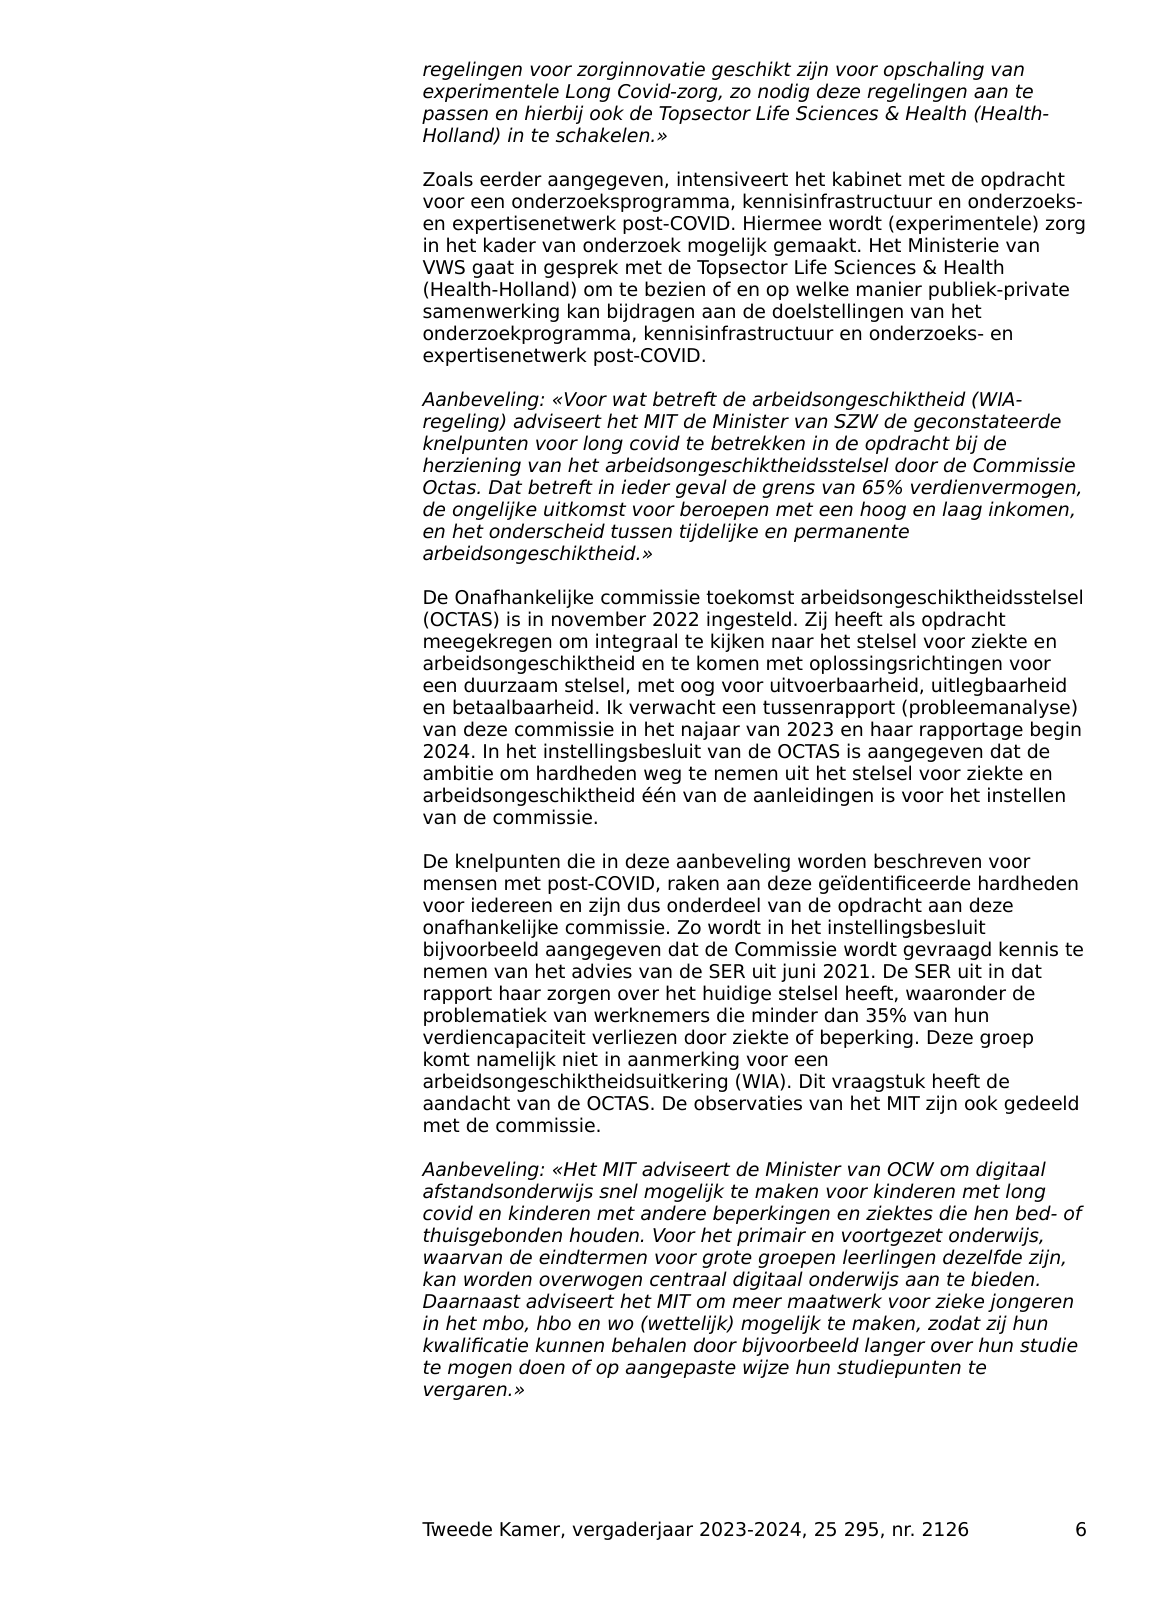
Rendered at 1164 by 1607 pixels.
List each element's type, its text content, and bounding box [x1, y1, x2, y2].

text De Onafhankelijke commissie toekomst arbeidsongeschiktheidsstelsel (OCTAS) is in november 2022 ingesteld. Zij heeft als opdracht meegekregen om integraal te kijken naar het stelsel voor ziekte en arbeidsongeschiktheid en te komen met oplossingsrichtingen voor een duurzaam stelsel, met oog voor uitvoerbaarheid, uitlegbaarheid en betaalbaarheid. Ik verwacht een tussenrapport (probleemanalyse) van deze commissie in het najaar van 2023 en haar rapportage begin 2024. In het instellingsbesluit van de OCTAS is aangegeven dat de ambitie om hardheden weg te nemen uit het stelsel voor ziekte en arbeidsongeschiktheid één van de aanleidingen is voor het instellen van de commissie. [422, 587, 1087, 829]
text Zoals eerder aangegeven, intensiveert het kabinet met de opdracht voor een onderzoeksprogramma, kennisinfrastructuur en onderzoeks- en expertisenetwerk post-COVID. Hiermee wordt (experimentele) zorg in het kader van onderzoek mogelijk gemaakt. Het Ministerie van VWS gaat in gesprek met de Topsector Life Sciences & Health (Health-Holland) om te bezien of en op welke manier publiek-private samenwerking kan bijdragen aan de doelstellingen van het onderzoekprogramma, kennisinfrastructuur en onderzoeks- en expertisenetwerk post-COVID. [422, 169, 1087, 367]
text regelingen voor zorginnovatie geschikt zijn voor opschaling van experimentele Long Covid-zorg, zo nodig deze regelingen aan te passen en hierbij ook de Topsector Life Sciences & Health (Health-Holland) in te schakelen.» [422, 59, 1087, 147]
text De knelpunten die in deze aanbeveling worden beschreven voor mensen met post-COVID, raken aan deze geïdentificeerde hardheden voor iedereen en zijn dus onderdeel van de opdracht aan deze onafhankelijke commissie. Zo wordt in het instellingsbesluit bijvoorbeeld aangegeven dat de Commissie wordt gevraagd kennis te nemen van het advies van de SER uit juni 2021. De SER uit in dat rapport haar zorgen over het huidige stelsel heeft, waaronder de problematiek van werknemers die minder dan 35% van hun verdiencapaciteit verliezen door ziekte of beperking. Deze groep komt namelijk niet in aanmerking voor een arbeidsongeschiktheidsuitkering (WIA). Dit vraagstuk heeft de aandacht van de OCTAS. De observaties van het MIT zijn ook gedeeld met de commissie. [422, 851, 1087, 1137]
text Aanbeveling: «Voor wat betreft de arbeidsongeschiktheid (WIA-regeling) adviseert het MIT de Minister van SZW de geconstateerde knelpunten voor long covid te betrekken in de opdracht bij de herziening van het arbeidsongeschiktheidsstelsel door de Commissie Octas. Dat betreft in ieder geval de grens van 65% verdienvermogen, de ongelijke uitkomst voor beroepen met een hoog en laag inkomen, en het onderscheid tussen tijdelijke en permanente arbeidsongeschiktheid.» [422, 389, 1087, 565]
text Aanbeveling: «Het MIT adviseert de Minister van OCW om digitaal afstandsonderwijs snel mogelijk te maken voor kinderen met long covid en kinderen met andere beperkingen en ziektes die hen bed- of thuisgebonden houden. Voor het primair en voortgezet onderwijs, waarvan de eindtermen voor grote groepen leerlingen dezelfde zijn, kan worden overwogen centraal digitaal onderwijs aan te bieden. Daarnaast adviseert het MIT om meer maatwerk voor zieke jongeren in het mbo, hbo en wo (wettelijk) mogelijk te maken, zodat zij hun kwalificatie kunnen behalen door bijvoorbeeld langer over hun studie te mogen doen of op aangepaste wijze hun studiepunten te vergaren.» [422, 1159, 1087, 1401]
